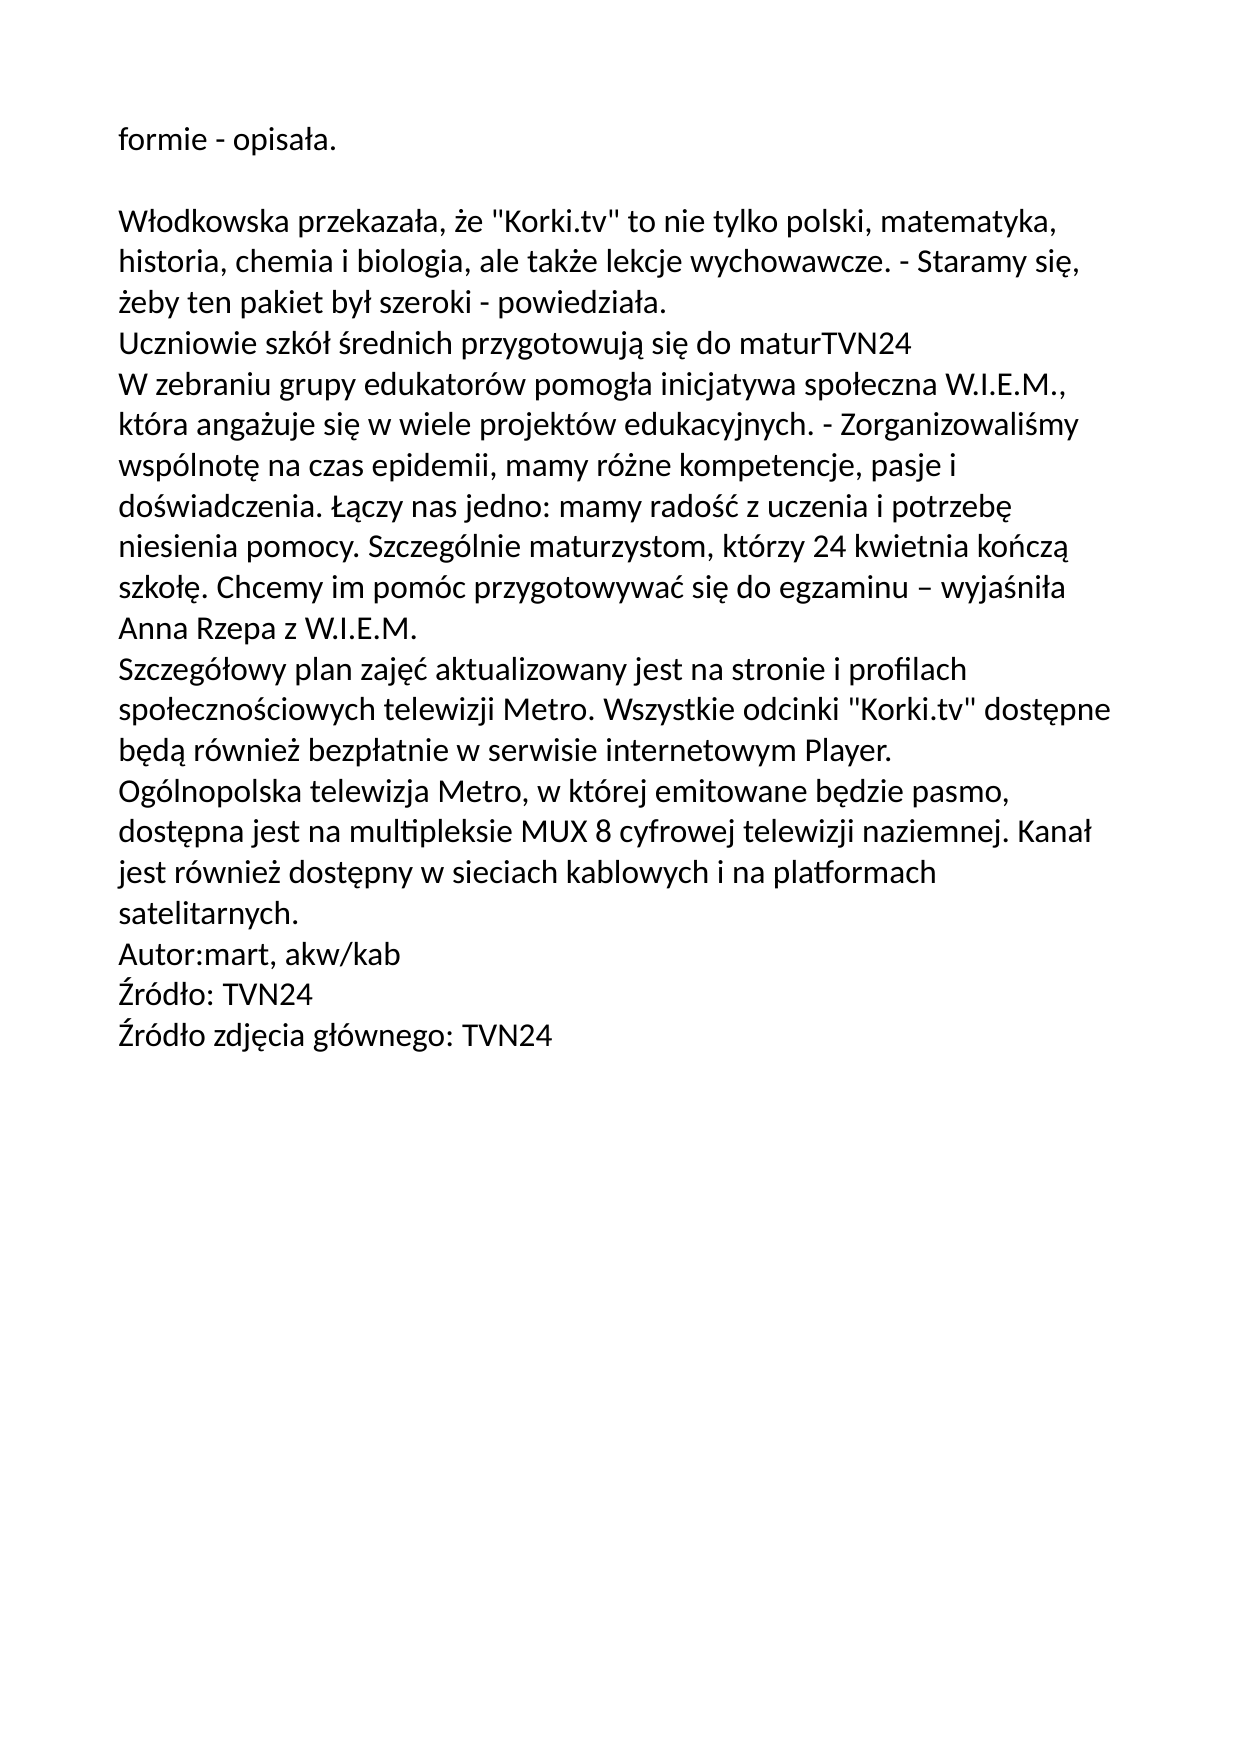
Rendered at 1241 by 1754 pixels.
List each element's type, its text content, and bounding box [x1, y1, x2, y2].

text Szczegółowy plan zajęć aktualizowany jest na stronie i profilach społecznościowych telewizji Metro. Wszystkie odcinki "Korki.tv" dostępne będą również bezpłatnie w serwisie internetowym Player. [118, 648, 1122, 770]
text Źródło: TVN24 [118, 973, 1122, 1014]
text formie - opisała. [118, 118, 1122, 159]
text Uczniowie szkół średnich przygotowują się do maturTVN24 [118, 322, 1122, 362]
text W zebraniu grupy edukatorów pomogła inicjatywa społeczna W.I.E.M., która angażuje się w wiele projektów edukacyjnych. - Zorganizowaliśmy wspólnotę na czas epidemii, mamy różne kompetencje, pasje i doświadczenia. Łączy nas jedno: mamy radość z uczenia i potrzebę niesienia pomocy. Szczególnie maturzystom, którzy 24 kwietnia kończą szkołę. Chcemy im pomóc przygotowywać się do egzaminu – wyjaśniła Anna Rzepa z W.I.E.M. [118, 362, 1122, 648]
text Autor:mart, akw/kab [118, 933, 1122, 973]
text Ogólnopolska telewizja Metro, w której emitowane będzie pasmo, dostępna jest na multipleksie MUX 8 cyfrowej telewizji naziemnej. Kanał jest również dostępny w sieciach kablowych i na platformach satelitarnych. [118, 770, 1122, 933]
text Włodkowska przekazała, że "Korki.tv" to nie tylko polski, matematyka, historia, chemia i biologia, ale także lekcje wychowawcze. - Staramy się, żeby ten pakiet był szeroki - powiedziała. [118, 199, 1122, 322]
text Źródło zdjęcia głównego: TVN24 [118, 1014, 1122, 1055]
